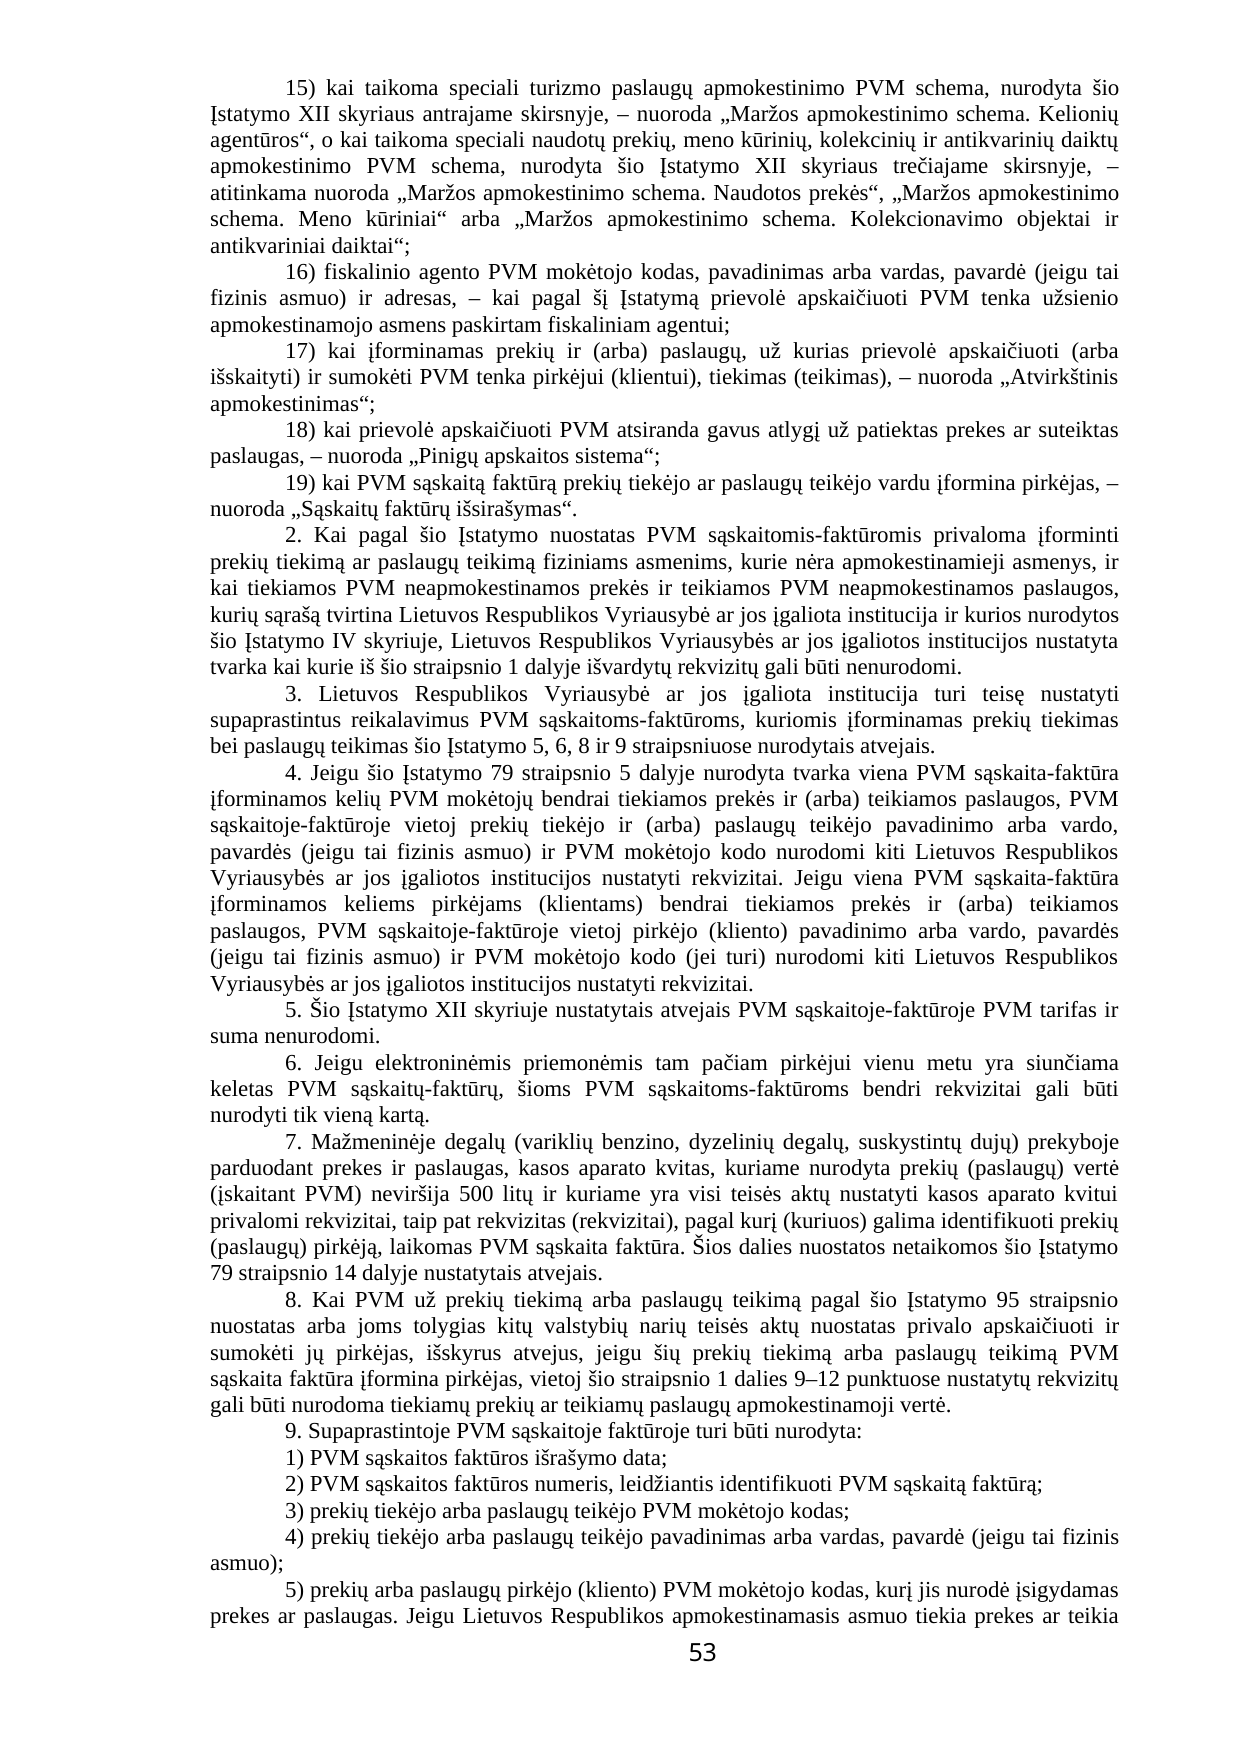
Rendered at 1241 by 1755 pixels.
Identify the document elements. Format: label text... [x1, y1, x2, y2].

text 7. Mažmeninėje degalų (variklių benzino, dyzelinių degalų, suskystintų dujų) prekyboje parduodant prekes ir paslaugas, kasos aparato kvitas, kuriame nurodyta prekių (paslaugų) vertė (įskaitant PVM) neviršija 500 litų ir kuriame yra visi teisės aktų nustatyti kasos aparato kvitui privalomi rekvizitai, taip pat rekvizitas (rekvizitai), pagal kurį (kuriuos) galima identifikuoti prekių (paslaugų) pirkėją, laikomas PVM sąskaita faktūra. Šios dalies nuostatos netaikomos šio Įstatymo 79 straipsnio 14 dalyje nustatytais atvejais. [210, 1128, 1120, 1286]
text 4. Jeigu šio Įstatymo 79 straipsnio 5 dalyje nurodyta tvarka viena PVM sąskaita-faktūra įforminamos kelių PVM mokėtojų bendrai tiekiamos prekės ir (arba) teikiamos paslaugos, PVM sąskaitoje-faktūroje vietoj prekių tiekėjo ir (arba) paslaugų teikėjo pavadinimo arba vardo, pavardės (jeigu tai fizinis asmuo) ir PVM mokėtojo kodo nurodomi kiti Lietuvos Respublikos Vyriausybės ar jos įgaliotos institucijos nustatyti rekvizitai. Jeigu viena PVM sąskaita-faktūra įforminamos keliems pirkėjams (klientams) bendrai tiekiamos prekės ir (arba) teikiamos paslaugos, PVM sąskaitoje-faktūroje vietoj pirkėjo (kliento) pavadinimo arba vardo, pavardės (jeigu tai fizinis asmuo) ir PVM mokėtojo kodo (jei turi) nurodomi kiti Lietuvos Respublikos Vyriausybės ar jos įgaliotos institucijos nustatyti rekvizitai. [210, 759, 1120, 996]
text 9. Supaprastintoje PVM sąskaitoje faktūroje turi būti nurodyta: [210, 1418, 1120, 1444]
text 2. Kai pagal šio Įstatymo nuostatas PVM sąskaitomis-faktūromis privaloma įforminti prekių tiekimą ar paslaugų teikimą fiziniams asmenims, kurie nėra apmokestinamieji asmenys, ir kai tiekiamos PVM neapmokestinamos prekės ir teikiamos PVM neapmokestinamos paslaugos, kurių sąrašą tvirtina Lietuvos Respublikos Vyriausybė ar jos įgaliota institucija ir kurios nurodytos šio Įstatymo IV skyriuje, Lietuvos Respublikos Vyriausybės ar jos įgaliotos institucijos nustatyta tvarka kai kurie iš šio straipsnio 1 dalyje išvardytų rekvizitų gali būti nenurodomi. [210, 522, 1120, 680]
text 5. Šio Įstatymo XII skyriuje nustatytais atvejais PVM sąskaitoje-faktūroje PVM tarifas ir suma nenurodomi. [210, 996, 1120, 1049]
text 1) PVM sąskaitos faktūros išrašymo data; [210, 1444, 1120, 1470]
text 8. Kai PVM už prekių tiekimą arba paslaugų teikimą pagal šio Įstatymo 95 straipsnio nuostatas arba joms tolygias kitų valstybių narių teisės aktų nuostatas privalo apskaičiuoti ir sumokėti jų pirkėjas, išskyrus atvejus, jeigu šių prekių tiekimą arba paslaugų teikimą PVM sąskaita faktūra įformina pirkėjas, vietoj šio straipsnio 1 dalies 9–12 punktuose nustatytų rekvizitų gali būti nurodoma tiekiamų prekių ar teikiamų paslaugų apmokestinamoji vertė. [210, 1286, 1120, 1418]
text 16) fiskalinio agento PVM mokėtojo kodas, pavadinimas arba vardas, pavardė (jeigu tai fizinis asmuo) ir adresas, – kai pagal šį Įstatymą prievolė apskaičiuoti PVM tenka užsienio apmokestinamojo asmens paskirtam fiskaliniam agentui; [210, 258, 1120, 337]
text 15) kai taikoma speciali turizmo paslaugų apmokestinimo PVM schema, nurodyta šio Įstatymo XII skyriaus antrajame skirsnyje, – nuoroda „Maržos apmokestinimo schema. Kelionių agentūros“, o kai taikoma speciali naudotų prekių, meno kūrinių, kolekcinių ir antikvarinių daiktų apmokestinimo PVM schema, nurodyta šio Įstatymo XII skyriaus trečiajame skirsnyje, – atitinkama nuoroda „Maržos apmokestinimo schema. Naudotos prekės“, „Maržos apmokestinimo schema. Meno kūriniai“ arba „Maržos apmokestinimo schema. Kolekcionavimo objektai ir antikvariniai daiktai“; [210, 73, 1120, 258]
text 18) kai prievolė apskaičiuoti PVM atsiranda gavus atlygį už patiektas prekes ar suteiktas paslaugas, – nuoroda „Pinigų apskaitos sistema“; [210, 416, 1120, 469]
text 17) kai įforminamas prekių ir (arba) paslaugų, už kurias prievolė apskaičiuoti (arba išskaityti) ir sumokėti PVM tenka pirkėjui (klientui), tiekimas (teikimas), – nuoroda „Atvirkštinis apmokestinimas“; [210, 337, 1120, 416]
text 4) prekių tiekėjo arba paslaugų teikėjo pavadinimas arba vardas, pavardė (jeigu tai fizinis asmuo); [210, 1523, 1120, 1576]
text 6. Jeigu elektroninėmis priemonėmis tam pačiam pirkėjui vienu metu yra siunčiama keletas PVM sąskaitų-faktūrų, šioms PVM sąskaitoms-faktūroms bendri rekvizitai gali būti nurodyti tik vieną kartą. [210, 1049, 1120, 1128]
text 5) prekių arba paslaugų pirkėjo (kliento) PVM mokėtojo kodas, kurį jis nurodė įsigydamas prekes ar paslaugas. Jeigu Lietuvos Respublikos apmokestinamasis asmuo tiekia prekes ar teikia [210, 1576, 1120, 1628]
text 3. Lietuvos Respublikos Vyriausybė ar jos įgaliota institucija turi teisę nustatyti supaprastintus reikalavimus PVM sąskaitoms-faktūroms, kuriomis įforminamas prekių tiekimas bei paslaugų teikimas šio Įstatymo 5, 6, 8 ir 9 straipsniuose nurodytais atvejais. [210, 680, 1120, 759]
text 19) kai PVM sąskaitą faktūrą prekių tiekėjo ar paslaugų teikėjo vardu įformina pirkėjas, – nuoroda „Sąskaitų faktūrų išsirašymas“. [210, 469, 1120, 522]
text 3) prekių tiekėjo arba paslaugų teikėjo PVM mokėtojo kodas; [210, 1497, 1120, 1523]
text 2) PVM sąskaitos faktūros numeris, leidžiantis identifikuoti PVM sąskaitą faktūrą; [210, 1470, 1120, 1497]
